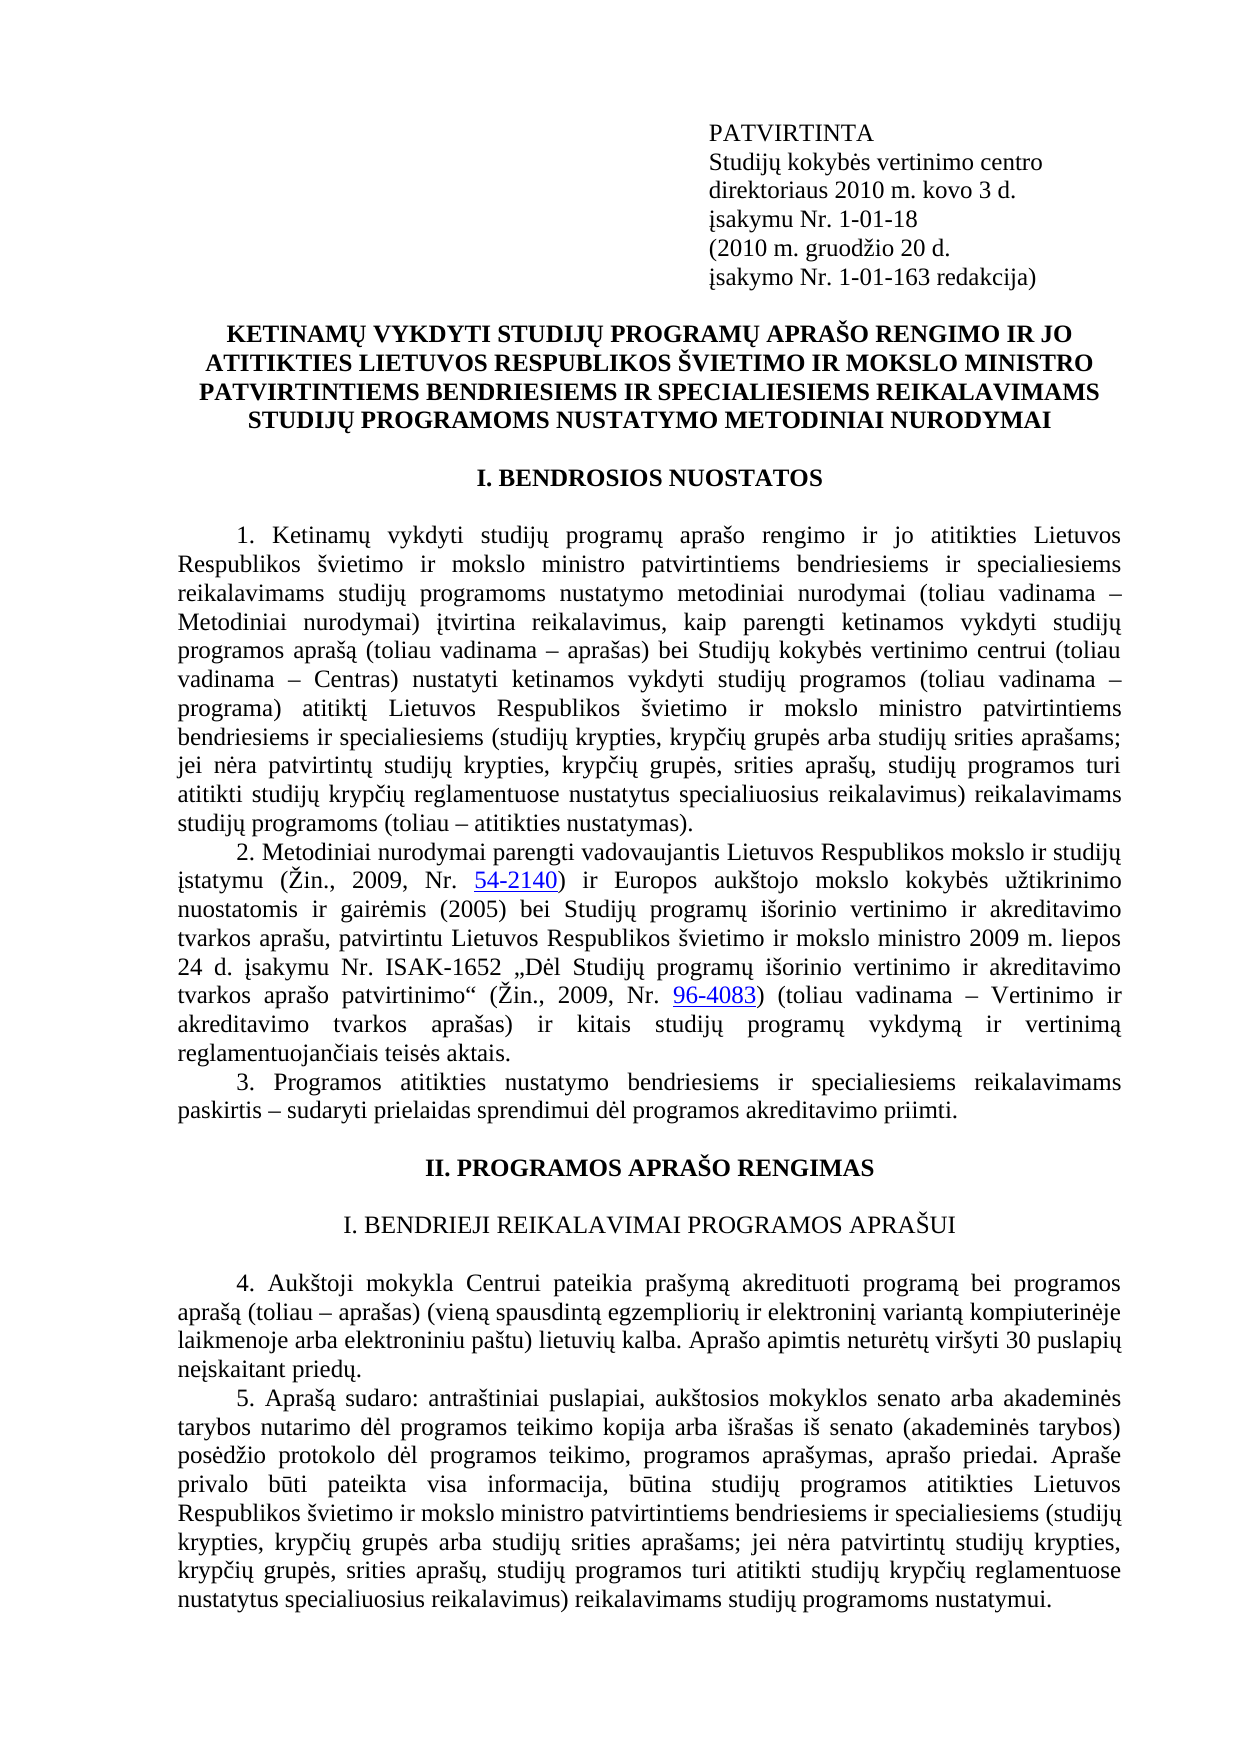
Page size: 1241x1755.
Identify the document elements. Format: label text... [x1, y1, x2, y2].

text 5. Aprašą sudaro: antraštiniai puslapiai, aukštosios mokyklos senato arba akademinės tarybos nutarimo dėl programos teikimo kopija arba išrašas iš senato (akademinės tarybos) posėdžio protokolo dėl programos teikimo, programos aprašymas, aprašo priedai. Apraše privalo būti pateikta visa informacija, būtina studijų programos atitikties Lietuvos Respublikos švietimo ir mokslo ministro patvirtintiems bendriesiems ir specialiesiems (studijų krypties, krypčių grupės arba studijų srities aprašams; jei nėra patvirtintų studijų krypties, krypčių grupės, srities aprašų, studijų programos turi atitikti studijų krypčių reglamentuose nustatytus specialiuosius reikalavimus) reikalavimams studijų programoms nustatymui. [177, 1383, 1122, 1613]
text 4. Aukštoji mokykla Centrui pateikia prašymą akredituoti programą bei programos aprašą (toliau – aprašas) (vieną spausdintą egzempliorių ir elektroninį variantą kompiuterinėje laikmenoje arba elektroniniu paštu) lietuvių kalba. Aprašo apimtis neturėtų viršyti 30 puslapių neįskaitant priedų. [177, 1268, 1122, 1383]
text KETINAMŲ VYKDYTI STUDIJŲ PROGRAMŲ APRAŠO RENGIMO IR JO ATITIKTIES LIETUVOS RESPUBLIKOS ŠVIETIMO IR MOKSLO MINISTRO PATVIRTINTIEMS BENDRIESIEMS IR SPECIALIESIEMS REIKALAVIMAMS STUDIJŲ PROGRAMOMS NUSTATYMO METODINIAI NURODYMAI [177, 319, 1122, 434]
text Studijų kokybės vertinimo centro [177, 147, 1122, 176]
text II. PROGRAMOS APRAŠO RENGIMAS [177, 1153, 1122, 1182]
text įsakymu Nr. 1-01-18 [177, 204, 1122, 233]
text (2010 m. gruodžio 20 d. [177, 233, 1122, 262]
text įsakymo Nr. 1-01-163 redakcija) [177, 262, 1122, 291]
text direktoriaus 2010 m. kovo 3 d. [177, 176, 1122, 204]
text I. BENDROSIOS NUOSTATOS [177, 463, 1122, 492]
text PATVIRTINTA [702, 118, 1122, 147]
text 1. Ketinamų vykdyti studijų programų aprašo rengimo ir jo atitikties Lietuvos Respublikos švietimo ir mokslo ministro patvirtintiems bendriesiems ir specialiesiems reikalavimams studijų programoms nustatymo metodiniai nurodymai (toliau vadinama – Metodiniai nurodymai) įtvirtina reikalavimus, kaip parengti ketinamos vykdyti studijų programos aprašą (toliau vadinama – aprašas) bei Studijų kokybės vertinimo centrui (toliau vadinama – Centras) nustatyti ketinamos vykdyti studijų programos (toliau vadinama – programa) atitiktį Lietuvos Respublikos švietimo ir mokslo ministro patvirtintiems bendriesiems ir specialiesiems (studijų krypties, krypčių grupės arba studijų srities aprašams; jei nėra patvirtintų studijų krypties, krypčių grupės, srities aprašų, studijų programos turi atitikti studijų krypčių reglamentuose nustatytus specialiuosius reikalavimus) reikalavimams studijų programoms (toliau – atitikties nustatymas). [177, 521, 1122, 837]
text I. BENDRIEJI REIKALAVIMAI PROGRAMOS APRAŠUI [177, 1211, 1122, 1239]
text 3. Programos atitikties nustatymo bendriesiems ir specialiesiems reikalavimams paskirtis – sudaryti prielaidas sprendimui dėl programos akreditavimo priimti. [177, 1067, 1122, 1124]
text 2. Metodiniai nurodymai parengti vadovaujantis Lietuvos Respublikos mokslo ir studijų įstatymu (Žin., 2009, Nr. 54-2140) ir Europos aukštojo mokslo kokybės užtikrinimo nuostatomis ir gairėmis (2005) bei Studijų programų išorinio vertinimo ir akreditavimo tvarkos aprašu, patvirtintu Lietuvos Respublikos švietimo ir mokslo ministro 2009 m. liepos 24 d. įsakymu Nr. ISAK-1652 „Dėl Studijų programų išorinio vertinimo ir akreditavimo tvarkos aprašo patvirtinimo“ (Žin., 2009, Nr. 96-4083) (toliau vadinama – Vertinimo ir akreditavimo tvarkos aprašas) ir kitais studijų programų vykdymą ir vertinimą reglamentuojančiais teisės aktais. [177, 837, 1122, 1067]
